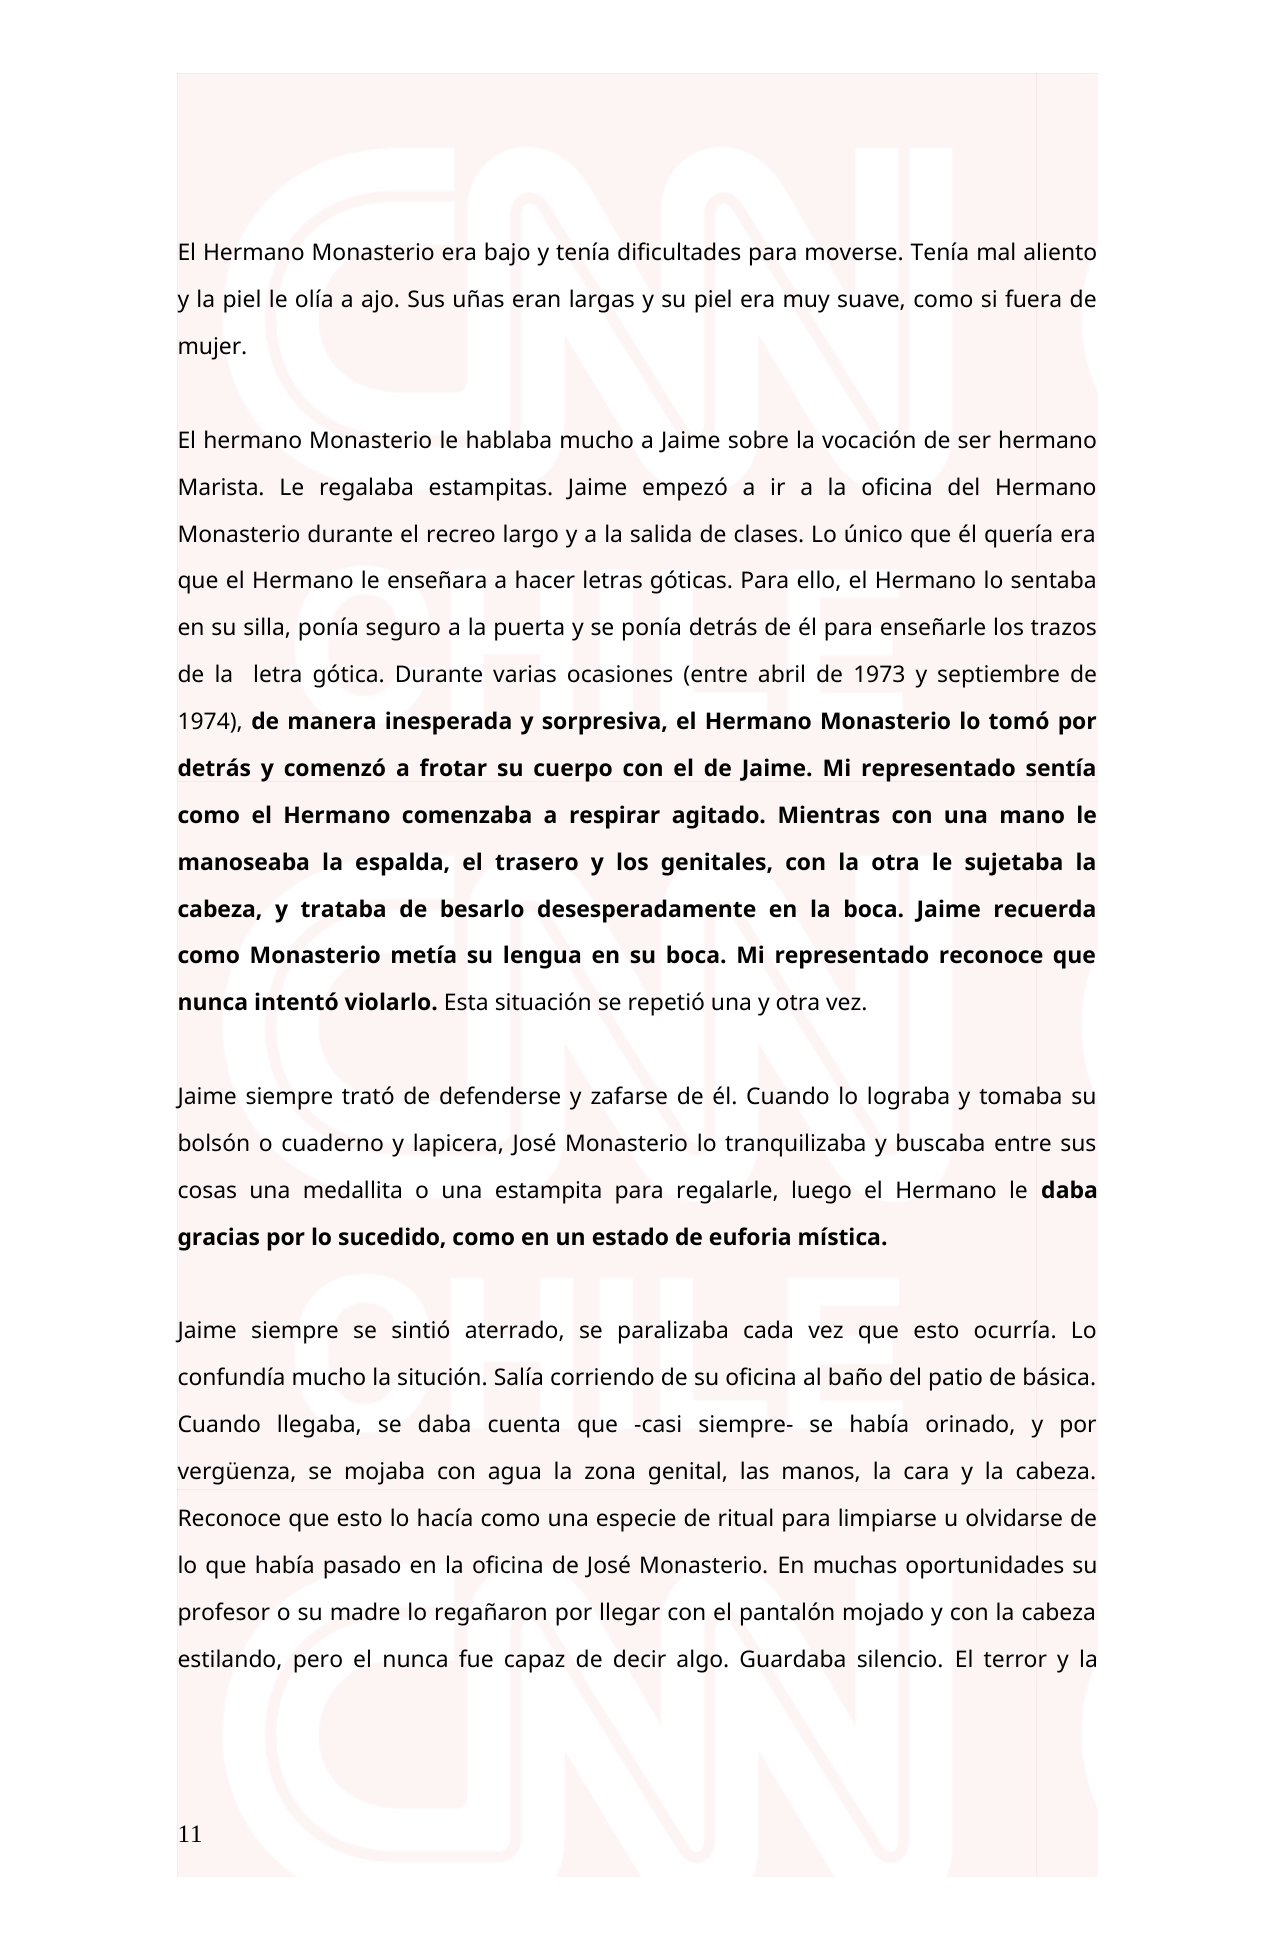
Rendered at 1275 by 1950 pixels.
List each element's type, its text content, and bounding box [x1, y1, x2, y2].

picture [177, 1017, 1098, 1080]
picture [177, 361, 1098, 424]
picture [177, 1674, 1098, 1877]
text El Hermano Monasterio era bajo y tenía dificultades para moverse. Tenía mal aliento y la piel le olía a ajo. Sus uñas eran largas y su piel era muy suave, como si fuera de mujer. [177, 236, 1098, 361]
text Jaime siempre trató de defenderse y zafarse de él. Cuando lo lograba y tomaba su bolsón o cuaderno y lapicera, José Monasterio lo tranquilizaba y buscaba entre sus cosas una medallita o una estampita para regalarle, luego el Hermano le daba gracias por lo sucedido, como en un estado de euforia mística. [177, 1080, 1098, 1252]
picture [177, 73, 1098, 236]
text Jaime siempre se sintió aterrado, se paralizaba cada vez que esto ocurría. Lo confundía mucho la situción. Salía corriendo de su oficina al baño del patio de básica. Cuando llegaba, se daba cuenta que -casi siempre- se había orinado, y por vergüenza, se mojaba con agua la zona genital, las manos, la cara y la cabeza. Reconoce que esto lo hacía como una especie de ritual para limpiarse u olvidarse de lo que había pasado en la oficina de José Monasterio. En muchas oportunidades su profesor o su madre lo regañaron por llegar con el pantalón mojado y con la cabeza estilando, pero el nunca fue capaz de decir algo. Guardaba silencio. El terror y la [177, 1314, 1098, 1674]
text El hermano Monasterio le hablaba mucho a Jaime sobre la vocación de ser hermano Marista. Le regalaba estampitas. Jaime empezó a ir a la oficina del Hermano Monasterio durante el recreo largo y a la salida de clases. Lo único que él quería era que el Hermano le enseñara a hacer letras góticas. Para ello, el Hermano lo sentaba en su silla, ponía seguro a la puerta y se ponía detrás de él para enseñarle los trazos de la letra gótica. Durante varias ocasiones (entre abril de 1973 y septiembre de 1974), de manera inesperada y sorpresiva, el Hermano Monasterio lo tomó por detrás y comenzó a frotar su cuerpo con el de Jaime. Mi representado sentía como el Hermano comenzaba a respirar agitado. Mientras con una mano le manoseaba la espalda, el trasero y los genitales, con la otra le sujetaba la cabeza, y trataba de besarlo desesperadamente en la boca. Jaime recuerda como Monasterio metía su lengua en su boca. Mi representado reconoce que nunca intentó violarlo. Esta situación se repetió una y otra vez. [177, 424, 1098, 1017]
picture [177, 1252, 1098, 1314]
